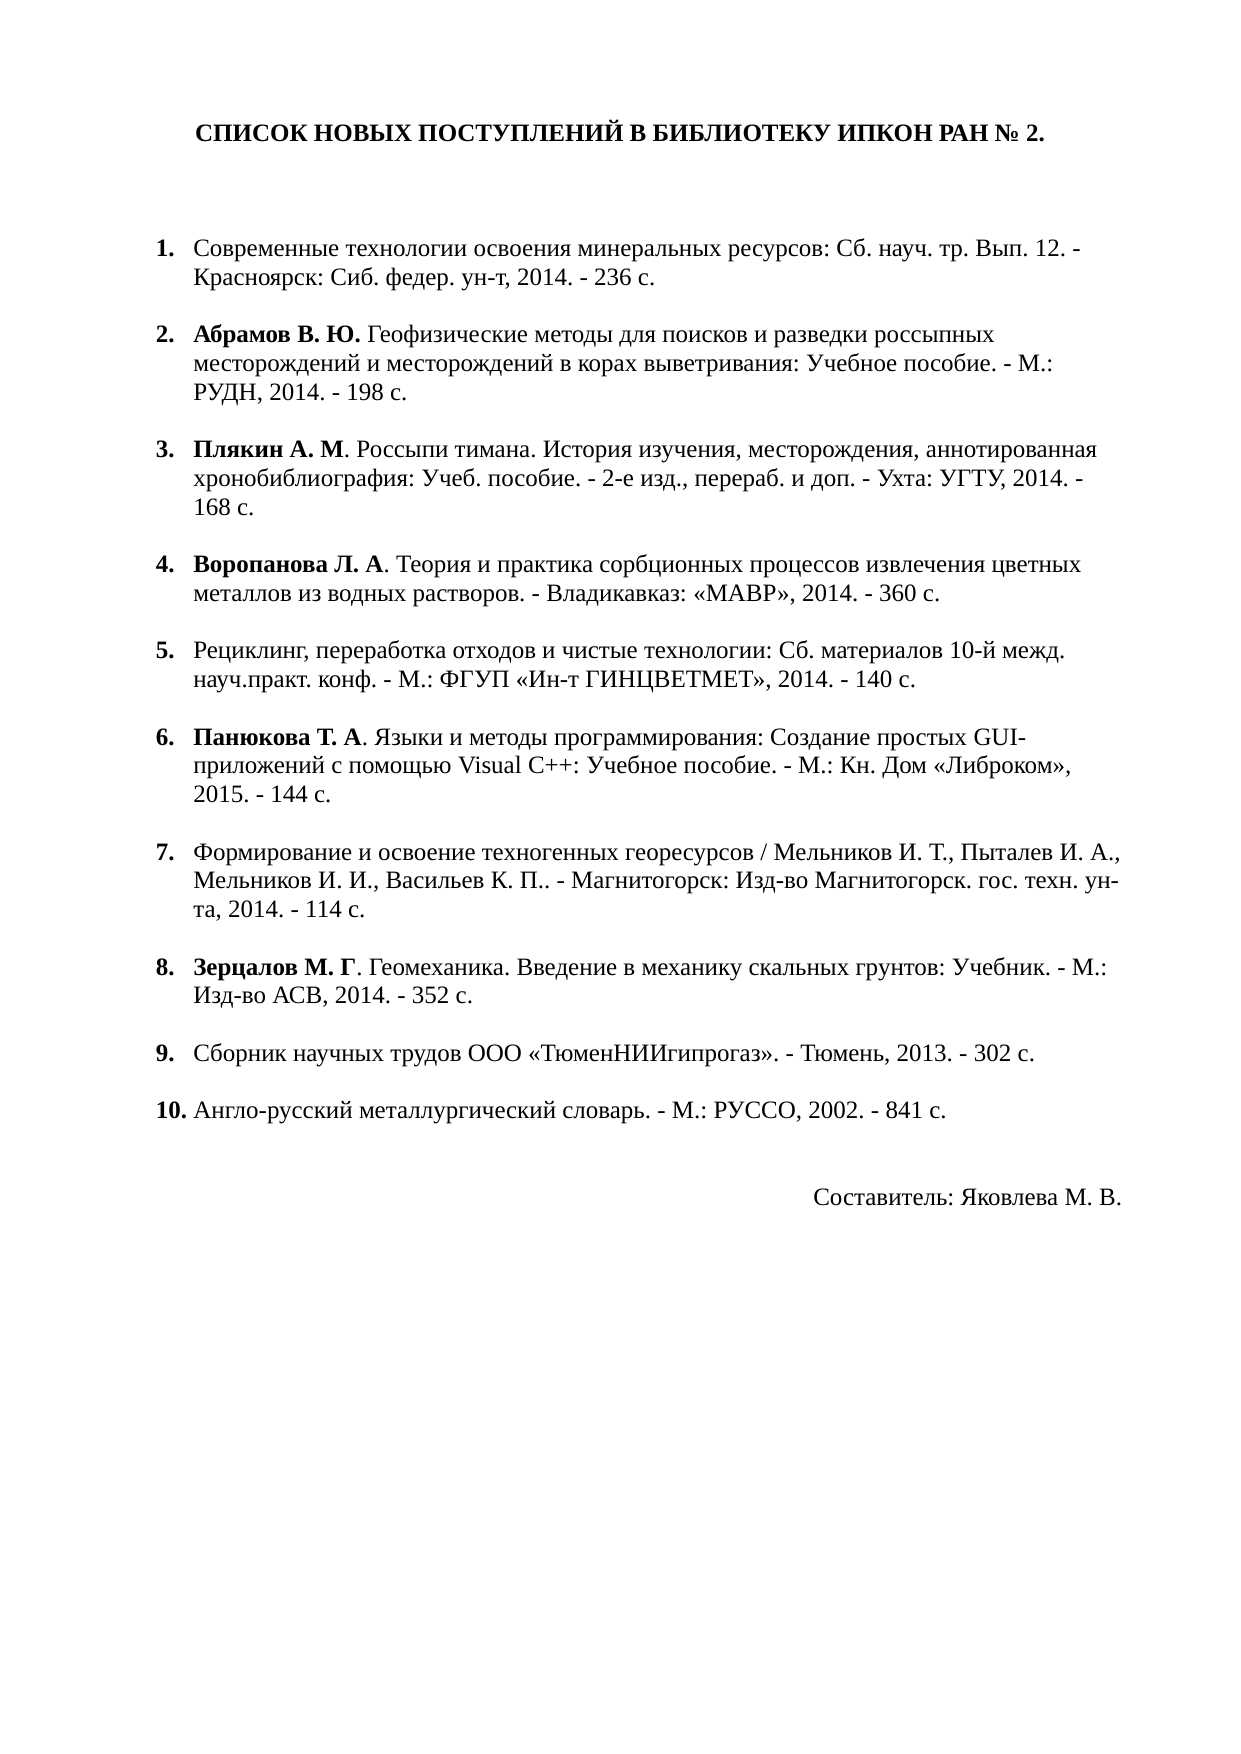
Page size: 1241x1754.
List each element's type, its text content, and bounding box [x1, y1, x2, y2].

text Составитель: Яковлева М. В. [118, 1182, 1122, 1211]
list Сборник научных трудов ООО «ТюменНИИгипрогаз». - Тюмень, 2013. - 302 с. [156, 1038, 1122, 1067]
list Рециклинг, переработка отходов и чистые технологии: Сб. материалов 10-й межд. науч.практ. конф. - М.: ФГУП «Ин-т ГИНЦВЕТМЕТ», 2014. - 140 с. [156, 636, 1122, 693]
list Современные технологии освоения минеральных ресурсов: Сб. науч. тр. Вып. 12. - Красноярск: Сиб. федер. ун-т, 2014. - 236 с. [156, 233, 1122, 291]
list Панюкова Т. А. Языки и методы программирования: Создание простых GUI-приложений с помощью Visual C++: Учебное пособие. - М.: Кн. Дом «Либроком», 2015. - 144 с. [156, 722, 1122, 808]
list Плякин А. М. Россыпи тимана. История изучения, месторождения, аннотированная хронобиблиография: Учеб. пособие. - 2-е изд., перераб. и доп. - Ухта: УГТУ, 2014. - 168 с. [156, 434, 1122, 521]
list Формирование и освоение техногенных георесурсов / Мельников И. Т., Пыталев И. А., Мельников И. И., Васильев К. П.. - Магнитогорск: Изд-во Магнитогорск. гос. техн. ун-та, 2014. - 114 с. [156, 837, 1122, 923]
text СПИСОК НОВЫХ ПОСТУПЛЕНИЙ В БИБЛИОТЕКУ ИПКОН РАН № 2. [118, 118, 1122, 147]
list Зерцалов М. Г. Геомеханика. Введение в механику скальных грунтов: Учебник. - М.: Изд-во АСВ, 2014. - 352 с. [156, 952, 1122, 1009]
list Англо-русский металлургический словарь. - М.: РУССО, 2002. - 841 с. [156, 1096, 1122, 1124]
list Абрамов В. Ю. Геофизические методы для поисков и разведки россыпных месторождений и месторождений в корах выветривания: Учебное пособие. - М.: РУДН, 2014. - 198 с. [156, 319, 1122, 406]
list Воропанова Л. А. Теория и практика сорбционных процессов извлечения цветных металлов из водных растворов. - Владикавказ: «МАВР», 2014. - 360 с. [156, 549, 1122, 607]
